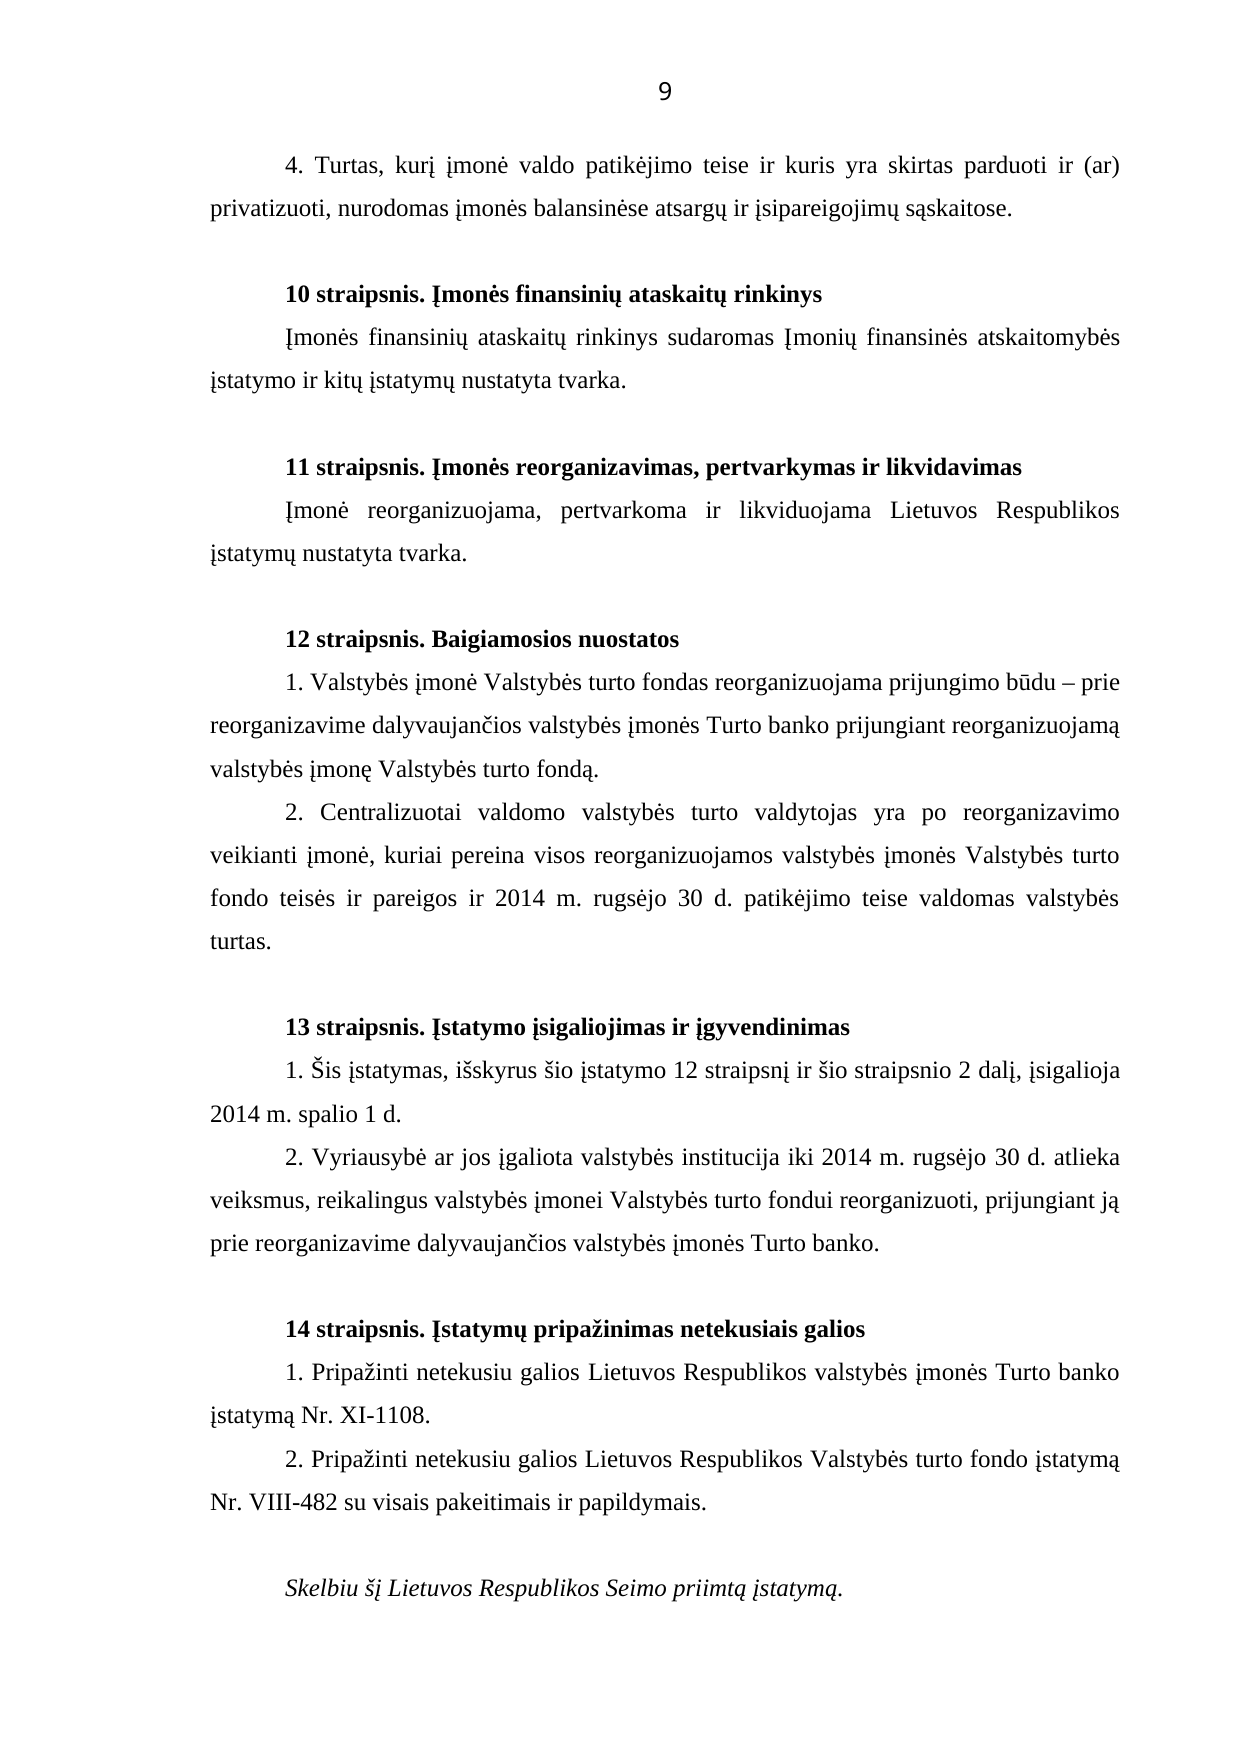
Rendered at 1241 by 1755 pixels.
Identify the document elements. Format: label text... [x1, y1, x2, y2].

text 1. Pripažinti netekusiu galios Lietuvos Respublikos valstybės įmonės Turto banko įstatymą Nr. XI-1108. [210, 1357, 1120, 1429]
text Įmonės finansinių ataskaitų rinkinys sudaromas Įmonių finansinės atskaitomybės įstatymo ir kitų įstatymų nustatyta tvarka. [210, 322, 1120, 394]
text 1. Valstybės įmonė Valstybės turto fondas reorganizuojama prijungimo būdu – prie reorganizavime dalyvaujančios valstybės įmonės Turto banko prijungiant reorganizuojamą valstybės įmonę Valstybės turto fondą. [210, 667, 1120, 782]
text 14 straipsnis. Įstatymų pripažinimas netekusiais galios [210, 1314, 1120, 1343]
text Skelbiu šį Lietuvos Respublikos Seimo priimtą įstatymą. [210, 1573, 1120, 1602]
text 2. Centralizuotai valdomo valstybės turto valdytojas yra po reorganizavimo veikianti įmonė, kuriai pereina visos reorganizuojamos valstybės įmonės Valstybės turto fondo teisės ir pareigos ir 2014 m. rugsėjo 30 d. patikėjimo teise valdomas valstybės turtas. [210, 797, 1120, 955]
text 12 straipsnis. Baigiamosios nuostatos [210, 624, 1120, 653]
text Įmonė reorganizuojama, pertvarkoma ir likviduojama Lietuvos Respublikos įstatymų nustatyta tvarka. [210, 495, 1120, 567]
text 2. Pripažinti netekusiu galios Lietuvos Respublikos Valstybės turto fondo įstatymą Nr. VIII-482 su visais pakeitimais ir papildymais. [210, 1444, 1120, 1516]
text 10 straipsnis. Įmonės finansinių ataskaitų rinkinys [210, 279, 1120, 308]
text 11 straipsnis. Įmonės reorganizavimas, pertvarkymas ir likvidavimas [210, 452, 1120, 481]
text 13 straipsnis. Įstatymo įsigaliojimas ir įgyvendinimas [210, 1012, 1120, 1041]
text 2. Vyriausybė ar jos įgaliota valstybės institucija iki 2014 m. rugsėjo 30 d. atlieka veiksmus, reikalingus valstybės įmonei Valstybės turto fondui reorganizuoti, prijungiant ją prie reorganizavime dalyvaujančios valstybės įmonės Turto banko. [210, 1142, 1120, 1257]
text 4. Turtas, kurį įmonė valdo patikėjimo teise ir kuris yra skirtas parduoti ir (ar) privatizuoti, nurodomas įmonės balansinėse atsargų ir įsipareigojimų sąskaitose. [210, 150, 1120, 222]
text 1. Šis įstatymas, išskyrus šio įstatymo 12 straipsnį ir šio straipsnio 2 dalį, įsigalioja 2014 m. spalio 1 d. [210, 1056, 1120, 1127]
